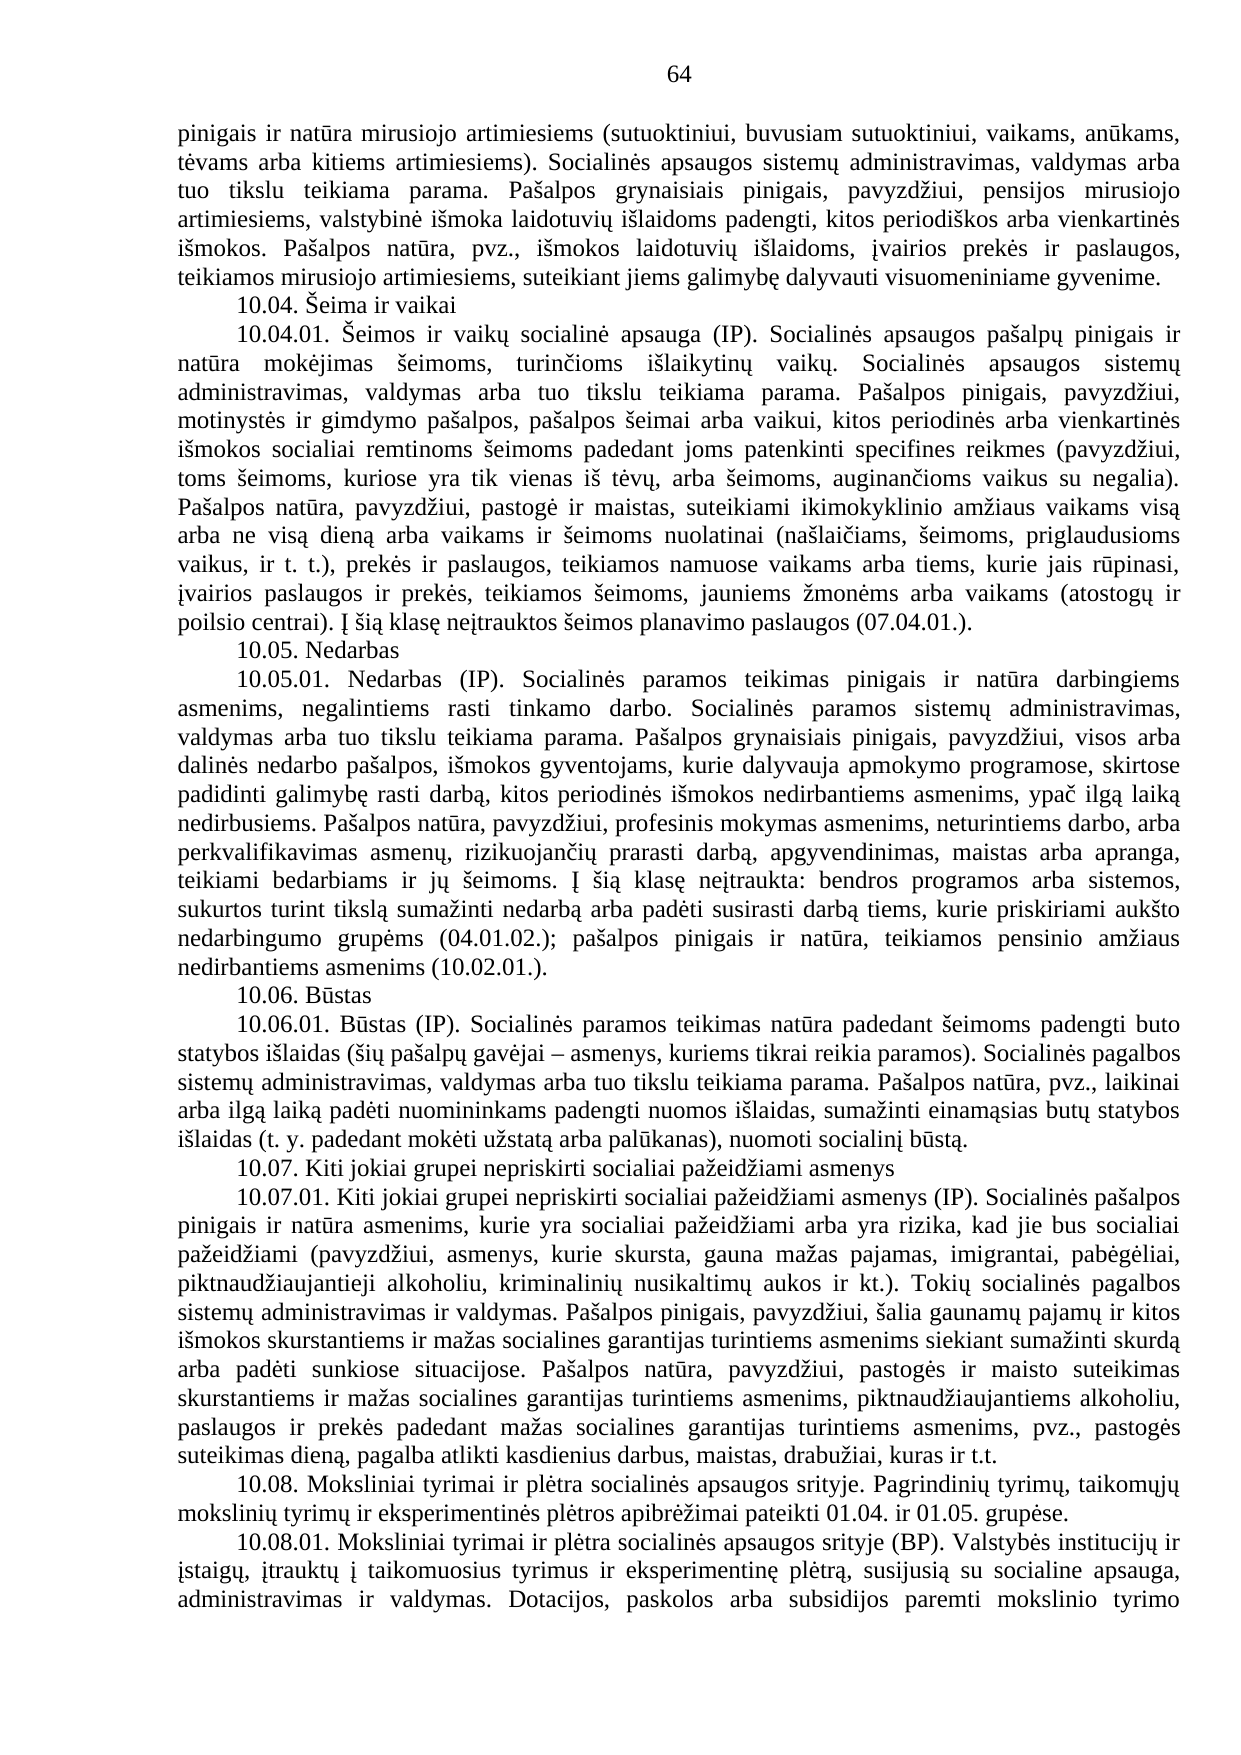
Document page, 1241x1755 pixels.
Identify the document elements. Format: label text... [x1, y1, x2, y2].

text 10.07. Kiti jokiai grupei nepriskirti socialiai pažeidžiami asmenys [177, 1153, 1181, 1182]
text 10.06. Būstas [177, 981, 1181, 1009]
text 10.04.01. Šeimos ir vaikų socialinė apsauga (IP). Socialinės apsaugos pašalpų pinigais ir natūra mokėjimas šeimoms, turinčioms išlaikytinų vaikų. Socialinės apsaugos sistemų administravimas, valdymas arba tuo tikslu teikiama parama. Pašalpos pinigais, pavyzdžiui, motinystės ir gimdymo pašalpos, pašalpos šeimai arba vaikui, kitos periodinės arba vienkartinės išmokos socialiai remtinoms šeimoms padedant joms patenkinti specifines reikmes (pavyzdžiui, toms šeimoms, kuriose yra tik vienas iš tėvų, arba šeimoms, auginančioms vaikus su negalia). Pašalpos natūra, pavyzdžiui, pastogė ir maistas, suteikiami ikimokyklinio amžiaus vaikams visą arba ne visą dieną arba vaikams ir šeimoms nuolatinai (našlaičiams, šeimoms, priglaudusioms vaikus, ir t. t.), prekės ir paslaugos, teikiamos namuose vaikams arba tiems, kurie jais rūpinasi, įvairios paslaugos ir prekės, teikiamos šeimoms, jauniems žmonėms arba vaikams (atostogų ir poilsio centrai). Į šią klasę neįtrauktos šeimos planavimo paslaugos (07.04.01.). [177, 319, 1181, 636]
text 10.06.01. Būstas (IP). Socialinės paramos teikimas natūra padedant šeimoms padengti buto statybos išlaidas (šių pašalpų gavėjai – asmenys, kuriems tikrai reikia paramos). Socialinės pagalbos sistemų administravimas, valdymas arba tuo tikslu teikiama parama. Pašalpos natūra, pvz., laikinai arba ilgą laiką padėti nuomininkams padengti nuomos išlaidas, sumažinti einamąsias butų statybos išlaidas (t. y. padedant mokėti užstatą arba palūkanas), nuomoti socialinį būstą. [177, 1009, 1181, 1153]
text pinigais ir natūra mirusiojo artimiesiems (sutuoktiniui, buvusiam sutuoktiniui, vaikams, anūkams, tėvams arba kitiems artimiesiems). Socialinės apsaugos sistemų administravimas, valdymas arba tuo tikslu teikiama parama. Pašalpos grynaisiais pinigais, pavyzdžiui, pensijos mirusiojo artimiesiems, valstybinė išmoka laidotuvių išlaidoms padengti, kitos periodiškos arba vienkartinės išmokos. Pašalpos natūra, pvz., išmokos laidotuvių išlaidoms, įvairios prekės ir paslaugos, teikiamos mirusiojo artimiesiems, suteikiant jiems galimybę dalyvauti visuomeniniame gyvenime. [177, 118, 1181, 291]
text 10.08. Moksliniai tyrimai ir plėtra socialinės apsaugos srityje. Pagrindinių tyrimų, taikomųjų mokslinių tyrimų ir eksperimentinės plėtros apibrėžimai pateikti 01.04. ir 01.05. grupėse. [177, 1469, 1181, 1527]
text 10.08.01. Moksliniai tyrimai ir plėtra socialinės apsaugos srityje (BP). Valstybės institucijų ir įstaigų, įtrauktų į taikomuosius tyrimus ir eksperimentinę plėtrą, susijusią su socialine apsauga, administravimas ir valdymas. Dotacijos, paskolos arba subsidijos paremti mokslinio tyrimo [177, 1527, 1181, 1613]
text 10.05. Nedarbas [177, 636, 1181, 664]
text 10.04. Šeima ir vaikai [177, 291, 1181, 319]
text 10.05.01. Nedarbas (IP). Socialinės paramos teikimas pinigais ir natūra darbingiems asmenims, negalintiems rasti tinkamo darbo. Socialinės paramos sistemų administravimas, valdymas arba tuo tikslu teikiama parama. Pašalpos grynaisiais pinigais, pavyzdžiui, visos arba dalinės nedarbo pašalpos, išmokos gyventojams, kurie dalyvauja apmokymo programose, skirtose padidinti galimybę rasti darbą, kitos periodinės išmokos nedirbantiems asmenims, ypač ilgą laiką nedirbusiems. Pašalpos natūra, pavyzdžiui, profesinis mokymas asmenims, neturintiems darbo, arba perkvalifikavimas asmenų, rizikuojančių prarasti darbą, apgyvendinimas, maistas arba apranga, teikiami bedarbiams ir jų šeimoms. Į šią klasę neįtraukta: bendros programos arba sistemos, sukurtos turint tikslą sumažinti nedarbą arba padėti susirasti darbą tiems, kurie priskiriami aukšto nedarbingumo grupėms (04.01.02.); pašalpos pinigais ir natūra, teikiamos pensinio amžiaus nedirbantiems asmenims (10.02.01.). [177, 664, 1181, 981]
text 10.07.01. Kiti jokiai grupei nepriskirti socialiai pažeidžiami asmenys (IP). Socialinės pašalpos pinigais ir natūra asmenims, kurie yra socialiai pažeidžiami arba yra rizika, kad jie bus socialiai pažeidžiami (pavyzdžiui, asmenys, kurie skursta, gauna mažas pajamas, imigrantai, pabėgėliai, piktnaudžiaujantieji alkoholiu, kriminalinių nusikaltimų aukos ir kt.). Tokių socialinės pagalbos sistemų administravimas ir valdymas. Pašalpos pinigais, pavyzdžiui, šalia gaunamų pajamų ir kitos išmokos skurstantiems ir mažas socialines garantijas turintiems asmenims siekiant sumažinti skurdą arba padėti sunkiose situacijose. Pašalpos natūra, pavyzdžiui, pastogės ir maisto suteikimas skurstantiems ir mažas socialines garantijas turintiems asmenims, piktnaudžiaujantiems alkoholiu, paslaugos ir prekės padedant mažas socialines garantijas turintiems asmenims, pvz., pastogės suteikimas dieną, pagalba atlikti kasdienius darbus, maistas, drabužiai, kuras ir t.t. [177, 1182, 1181, 1469]
